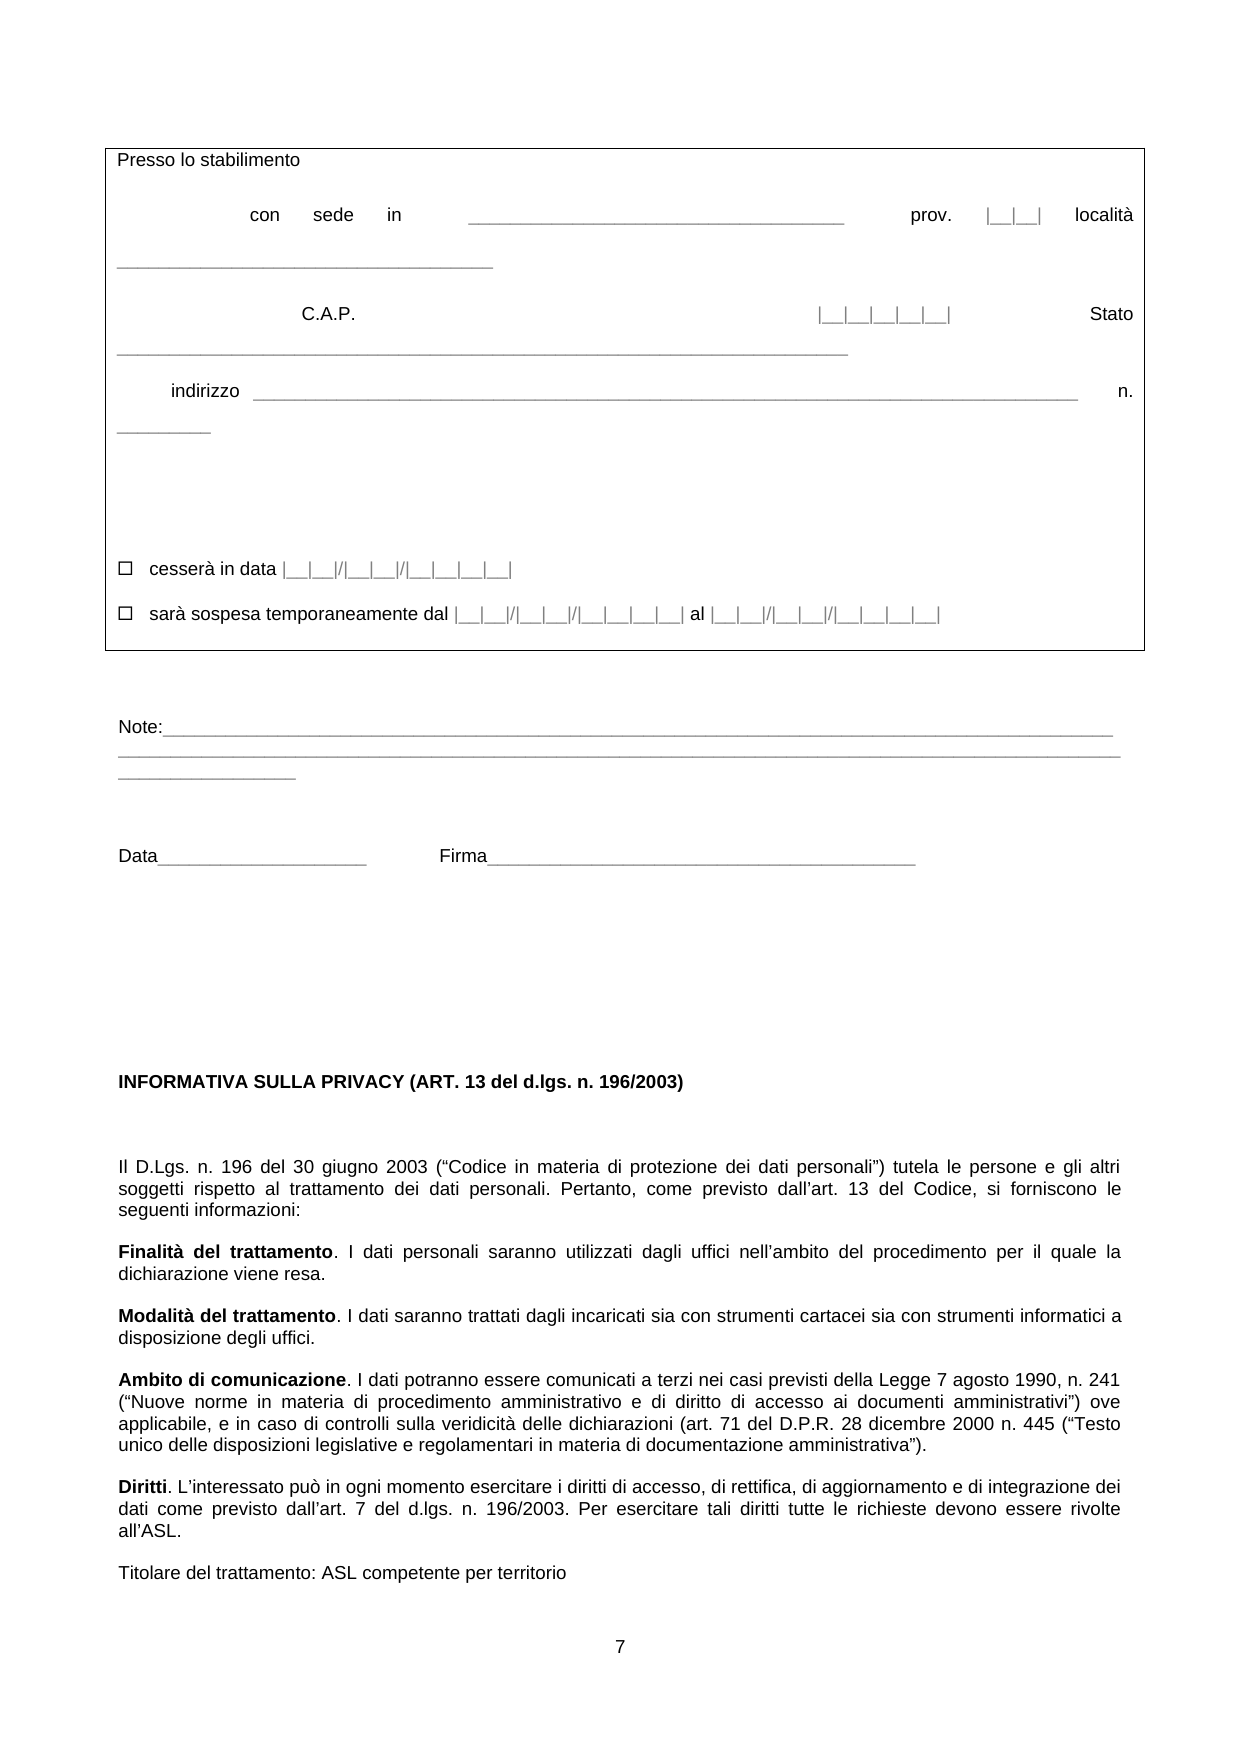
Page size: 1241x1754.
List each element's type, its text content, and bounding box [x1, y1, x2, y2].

text Finalità del trattamento. I dati personali saranno utilizzati dagli uffici nell’ambito del procedimento per il quale la dichiarazione viene resa. [118, 1241, 1122, 1284]
table_cell Presso lo stabilimento con sede in ____________________________________ prov. |__|__| località ____________________________________ C.A.P. |__|__|__|__|__| Stato ______________________________________________________________________ indirizzo _______________________________________________________________________________ n. _________  cesserà in data |__|__|/|__|__|/|__|__|__|__|  sarà sospesa temporaneamente dal |__|__|/|__|__|/|__|__|__|__| al |__|__|/|__|__|/|__|__|__|__| [106, 149, 1144, 650]
text Ambito di comunicazione. I dati potranno essere comunicati a terzi nei casi previsti della Legge 7 agosto 1990, n. 241 (“Nuove norme in materia di procedimento amministrativo e di diritto di accesso ai documenti amministrativi”) ove applicabile, e in caso di controlli sulla veridicità delle dichiarazioni (art. 71 del D.P.R. 28 dicembre 2000 n. 445 (“Testo unico delle disposizioni legislative e regolamentari in materia di documentazione amministrativa”). [118, 1369, 1122, 1455]
text Data____________________ Firma_________________________________________ [118, 845, 1122, 867]
text INFORMATIVA SULLA PRIVACY (ART. 13 del d.lgs. n. 196/2003) [118, 1071, 1122, 1092]
text Diritti. L’interessato può in ogni momento esercitare i diritti di accesso, di rettifica, di aggiornamento e di integrazione dei dati come previsto dall’art. 7 del d.lgs. n. 196/2003. Per esercitare tali diritti tutte le richieste devono essere rivolte all’ASL. [118, 1476, 1122, 1541]
text Titolare del trattamento: ASL competente per territorio [118, 1562, 1122, 1583]
text Il D.Lgs. n. 196 del 30 giugno 2003 (“Codice in materia di protezione dei dati personali”) tutela le persone e gli altri soggetti rispetto al trattamento dei dati personali. Pertanto, come previsto dall’art. 13 del Codice, si forniscono le seguenti informazioni: [118, 1156, 1122, 1220]
text Note:____________________________________________________________________________________________________________________________________________________________________________________________________________ [118, 716, 1122, 780]
text Modalità del trattamento. I dati saranno trattati dagli incaricati sia con strumenti cartacei sia con strumenti informatici a disposizione degli uffici. [118, 1305, 1122, 1348]
